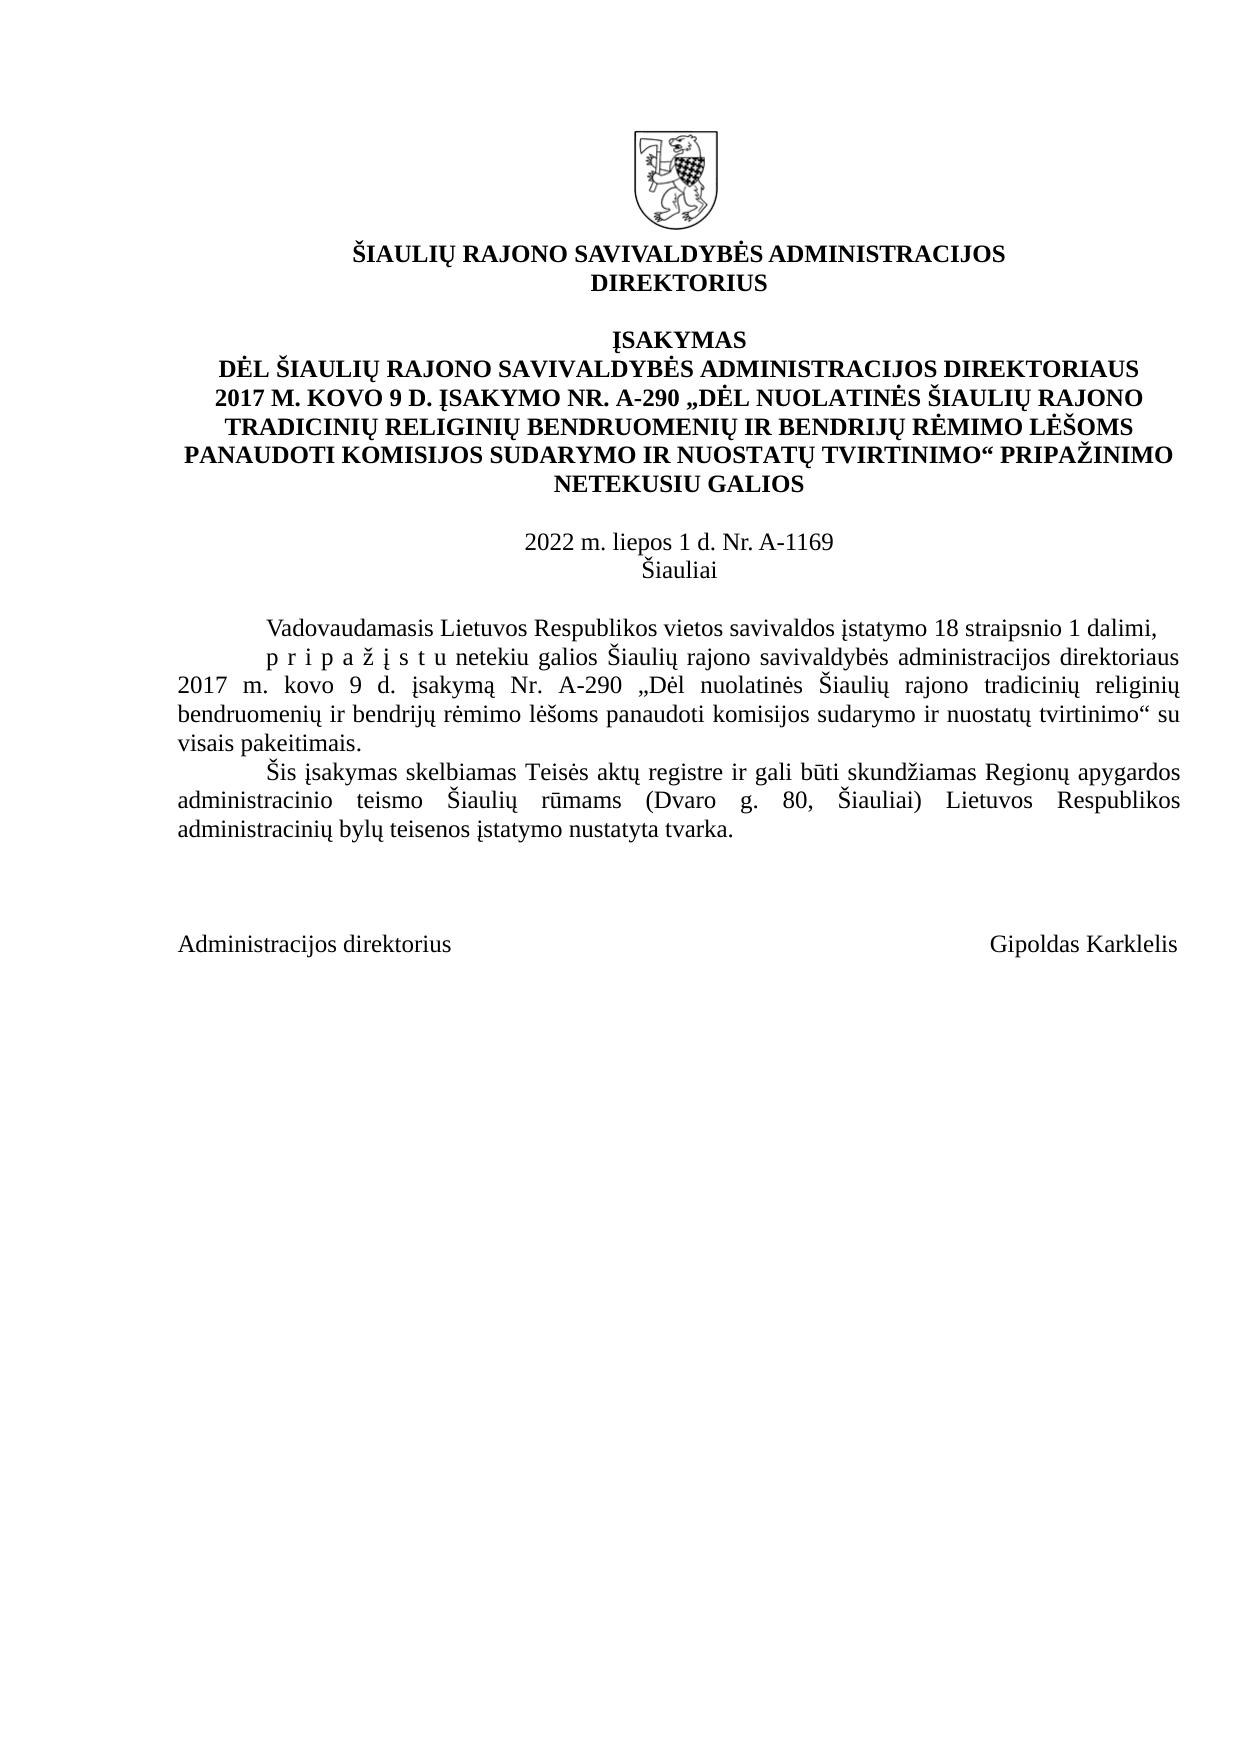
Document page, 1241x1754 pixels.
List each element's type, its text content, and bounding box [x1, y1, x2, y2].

text ŠIAULIŲ RAJONO SAVIVALDYBĖS ADMINISTRACIJOS [177, 239, 1181, 268]
text DĖL ŠIAULIŲ RAJONO SAVIVALDYBĖS ADMINISTRACIJOS DIREKTORIAUS 2017 M. KOVO 9 D. ĮSAKYMO NR. A-290 „DĖL NUOLATINĖS ŠIAULIŲ RAJONO TRADICINIŲ RELIGINIŲ BENDRUOMENIŲ IR BENDRIJŲ RĖMIMO LĖŠOMS PANAUDOTI KOMISIJOS SUDARYMO IR NUOSTATŲ TVIRTINIMO“ PRIPAŽINIMO NETEKUSIU GALIOS [177, 354, 1181, 498]
text ĮSAKYMAS [177, 325, 1181, 354]
text Administracijos direktorius Gipoldas Karklelis [177, 929, 1181, 958]
text Šis įsakymas skelbiamas Teisės aktų registre ir gali būti skundžiamas Regionų apygardos administracinio teismo Šiaulių rūmams (Dvaro g. 80, Šiauliai) Lietuvos Respublikos administracinių bylų teisenos įstatymo nustatyta tvarka. [177, 757, 1181, 843]
text 2022 m. liepos 1 d. Nr. A-1169 [177, 527, 1181, 555]
text p r i p a ž į s t u netekiu galios Šiaulių rajono savivaldybės administracijos direktoriaus 2017 m. kovo 9 d. įsakymą Nr. A-290 „Dėl nuolatinės Šiaulių rajono tradicinių religinių bendruomenių ir bendrijų rėmimo lėšoms panaudoti komisijos sudarymo ir nuostatų tvirtinimo“ su visais pakeitimais. [177, 642, 1181, 757]
text Šiauliai [177, 555, 1181, 584]
text DIREKTORIUS [177, 268, 1181, 297]
text Vadovaudamasis Lietuvos Respublikos vietos savivaldos įstatymo 18 straipsnio 1 dalimi, [177, 613, 1181, 642]
